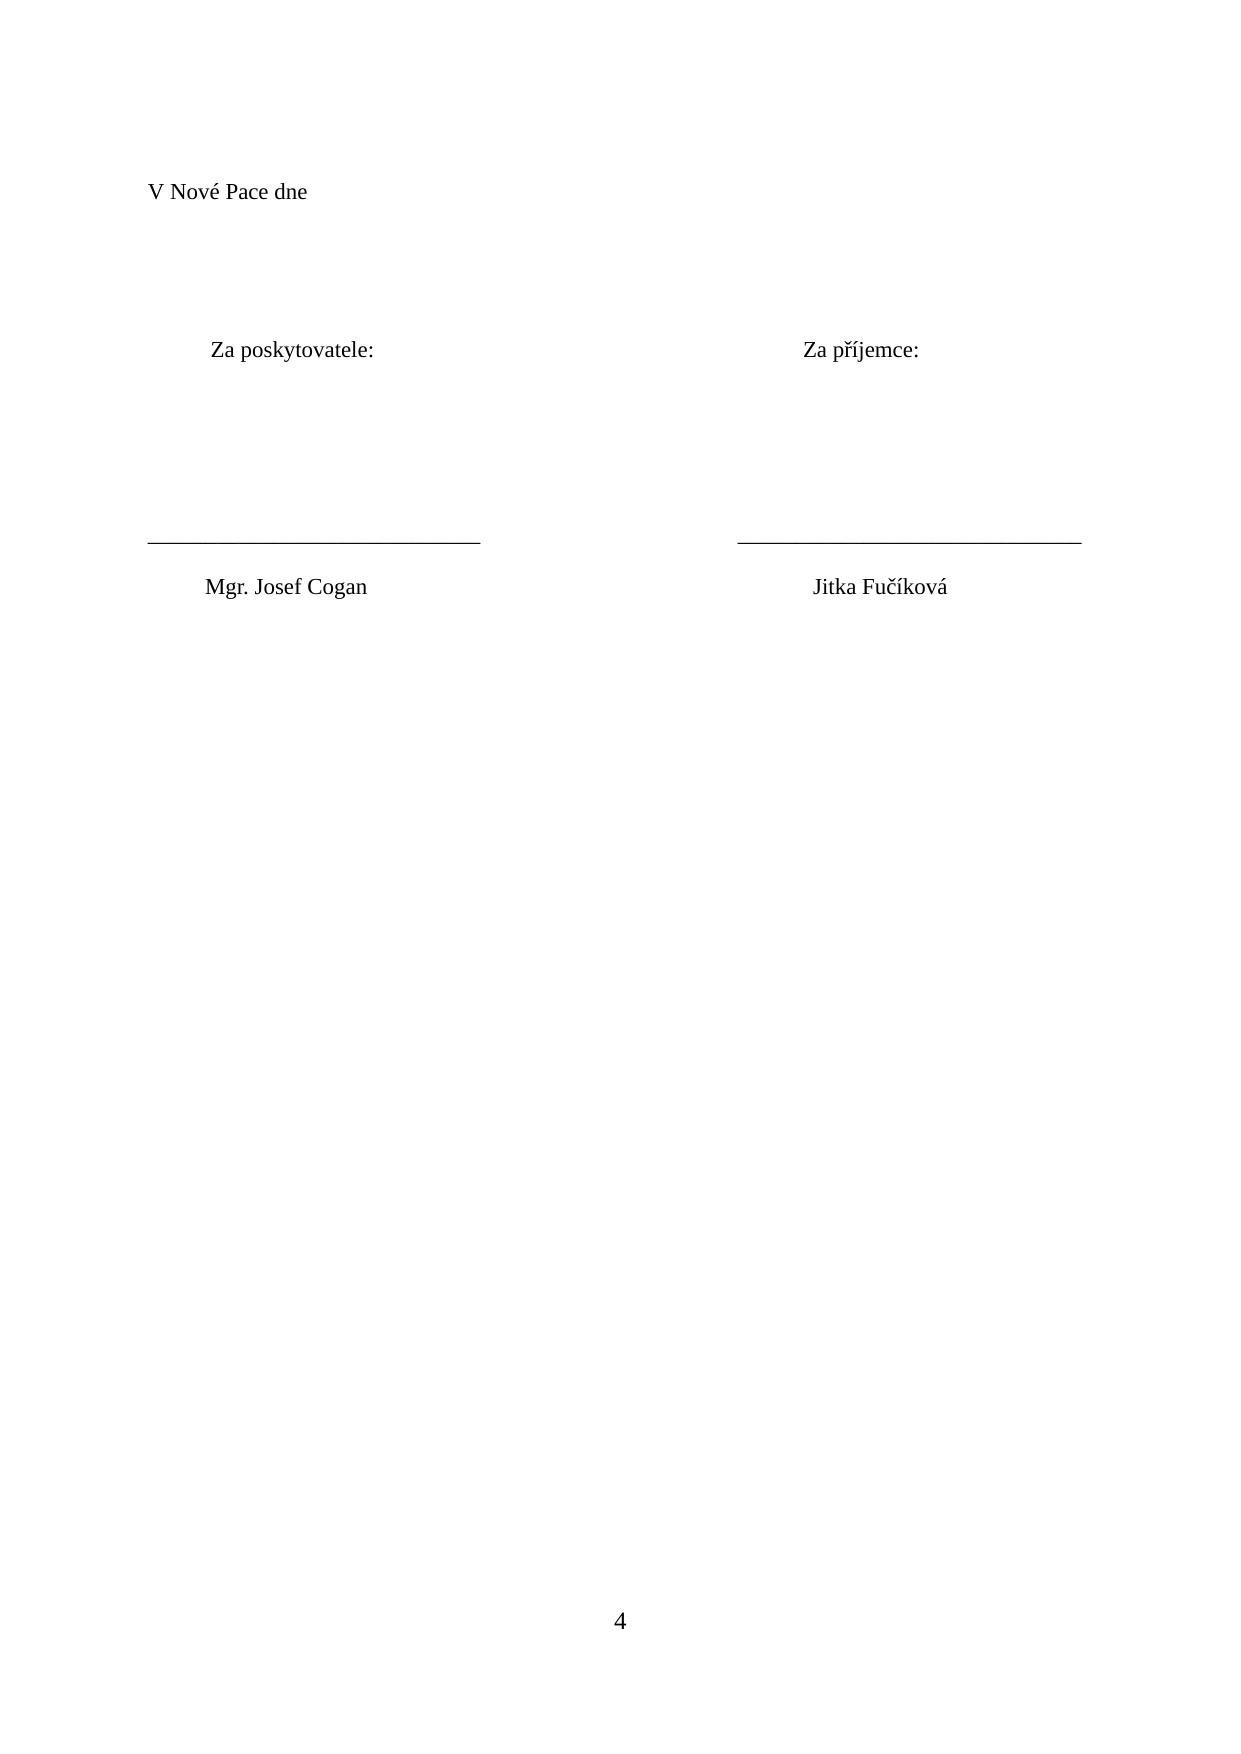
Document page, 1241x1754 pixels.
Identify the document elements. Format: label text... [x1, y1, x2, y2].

text _____________________________ ______________________________ [148, 520, 1093, 547]
subtitle V Nové Pace dne [148, 178, 1093, 204]
text Za poskytovatele: Za příjemce: [148, 336, 1093, 362]
text Mgr. Josef Cogan Jitka Fučíková [148, 573, 1093, 599]
